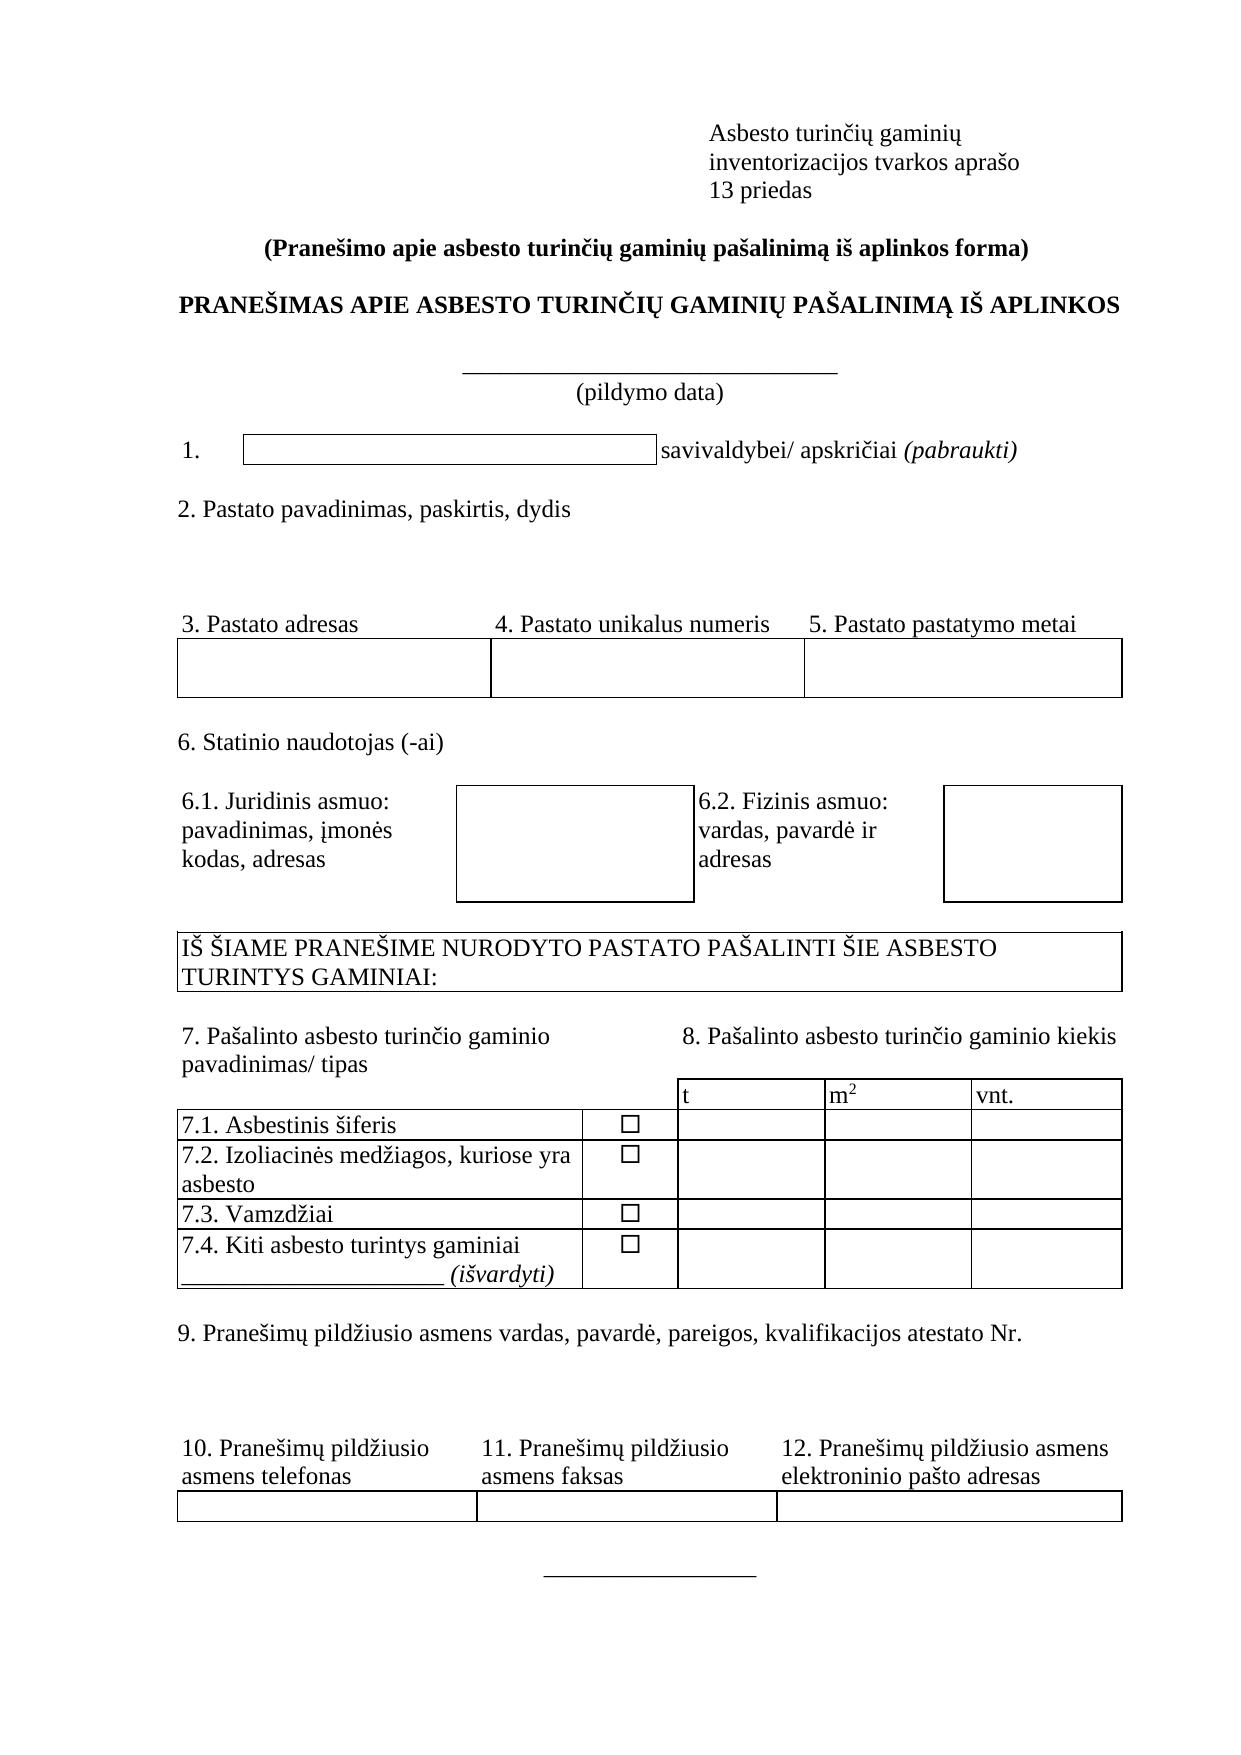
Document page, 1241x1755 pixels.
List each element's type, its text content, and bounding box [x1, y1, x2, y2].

table_cell [] [583, 1230, 677, 1287]
table_header 10. Pranešimų pildžiusio asmens telefonas [177, 1433, 477, 1490]
table_header 11. Pranešimų pildžiusio asmens faksas [477, 1433, 777, 1490]
table_header 3. Pastato adresas [177, 609, 491, 638]
table_cell vnt. [972, 1080, 1121, 1109]
table_header 5. Pastato pastatymo metai [805, 609, 1122, 638]
table_cell [679, 1141, 824, 1198]
table_header IŠ ŠIAME PRANEŠIME NURODYTO PASTATO PAŠALINTI ŠIE ASBESTO TURINTYS GAMINIAI: [178, 933, 1121, 991]
table_header 6.2. Fizinis asmuo: vardas, pavardė ir adresas [695, 785, 943, 901]
table_cell [] [583, 1200, 677, 1228]
table_cell [679, 1230, 824, 1287]
text (Pranešimo apie asbesto turinčių gaminių pašalinimą iš aplinkos forma) [177, 233, 1122, 262]
table_cell [679, 1110, 824, 1139]
table_cell [826, 1200, 971, 1228]
table_cell t [679, 1080, 824, 1109]
text inventorizacijos tvarkos aprašo [177, 147, 1122, 176]
table_cell [826, 1110, 971, 1139]
table_cell 7.2. Izoliacinės medžiagos, kuriose yra asbesto [178, 1141, 582, 1198]
table_cell [826, 1141, 971, 1198]
table_cell [492, 639, 804, 697]
table_cell [] [583, 1141, 677, 1198]
table_cell [] [583, 1110, 677, 1139]
text 2. Pastato pavadinimas, paskirtis, dydis [177, 494, 1122, 523]
table_header 4. Pastato unikalus numeris [491, 609, 804, 638]
text 4 priedas [177, 176, 1122, 204]
table_cell [972, 1110, 1121, 1139]
table_cell [778, 1492, 1121, 1521]
table_cell [826, 1230, 971, 1287]
text Asbesto turinčių gaminių [177, 118, 1122, 147]
table_cell [805, 639, 1121, 697]
table_header [945, 786, 1121, 901]
table_cell 7.4. Kiti asbesto turintys gaminiai _____________________ (išvardyti) [178, 1230, 582, 1287]
table_header [177, 523, 1122, 580]
table_cell [177, 1078, 677, 1109]
table_header savivaldybei/ apskričiai (pabraukti) [657, 434, 1122, 464]
table_cell 7.1. Asbestinis šiferis [178, 1110, 582, 1139]
table_cell [972, 1141, 1121, 1198]
text (pildymo data) [177, 377, 1122, 406]
text 6. Statinio naudotojas (-ai) [177, 727, 1122, 756]
table_cell m2 [826, 1080, 971, 1109]
table_cell [972, 1230, 1121, 1287]
table_header 1. [177, 434, 243, 464]
table_header 7. Pašalinto asbesto turinčio gaminio pavadinimas/ tipas [177, 1021, 678, 1078]
table_cell [178, 639, 490, 697]
table_cell [178, 1492, 476, 1521]
table_cell [478, 1492, 776, 1521]
table_header [244, 435, 656, 464]
table_cell [972, 1200, 1121, 1228]
table_cell 7.3. Vamzdžiai [178, 1200, 582, 1228]
table_header 8. Pašalinto asbesto turinčio gaminio kiekis [678, 1021, 1122, 1078]
table_header 6.1. Juridinis asmuo: pavadinimas, įmonės kodas, adresas [177, 785, 456, 901]
text ______________________________ [177, 348, 1122, 377]
text _________________ [177, 1551, 1122, 1579]
text 9. Pranešimų pildžiusio asmens vardas, pavardė, pareigos, kvalifikacijos atestato Nr. [177, 1318, 1122, 1346]
table_header [457, 786, 693, 901]
text PRANEŠIMAS APIE ASBESTO TURINČIŲ GAMINIŲ PAŠALINIMĄ IŠ APLINKOS [177, 291, 1122, 319]
table_header 12. Pranešimų pildžiusio asmens elektroninio pašto adresas [777, 1433, 1122, 1490]
table_cell [679, 1200, 824, 1228]
table_header [177, 1346, 1122, 1404]
